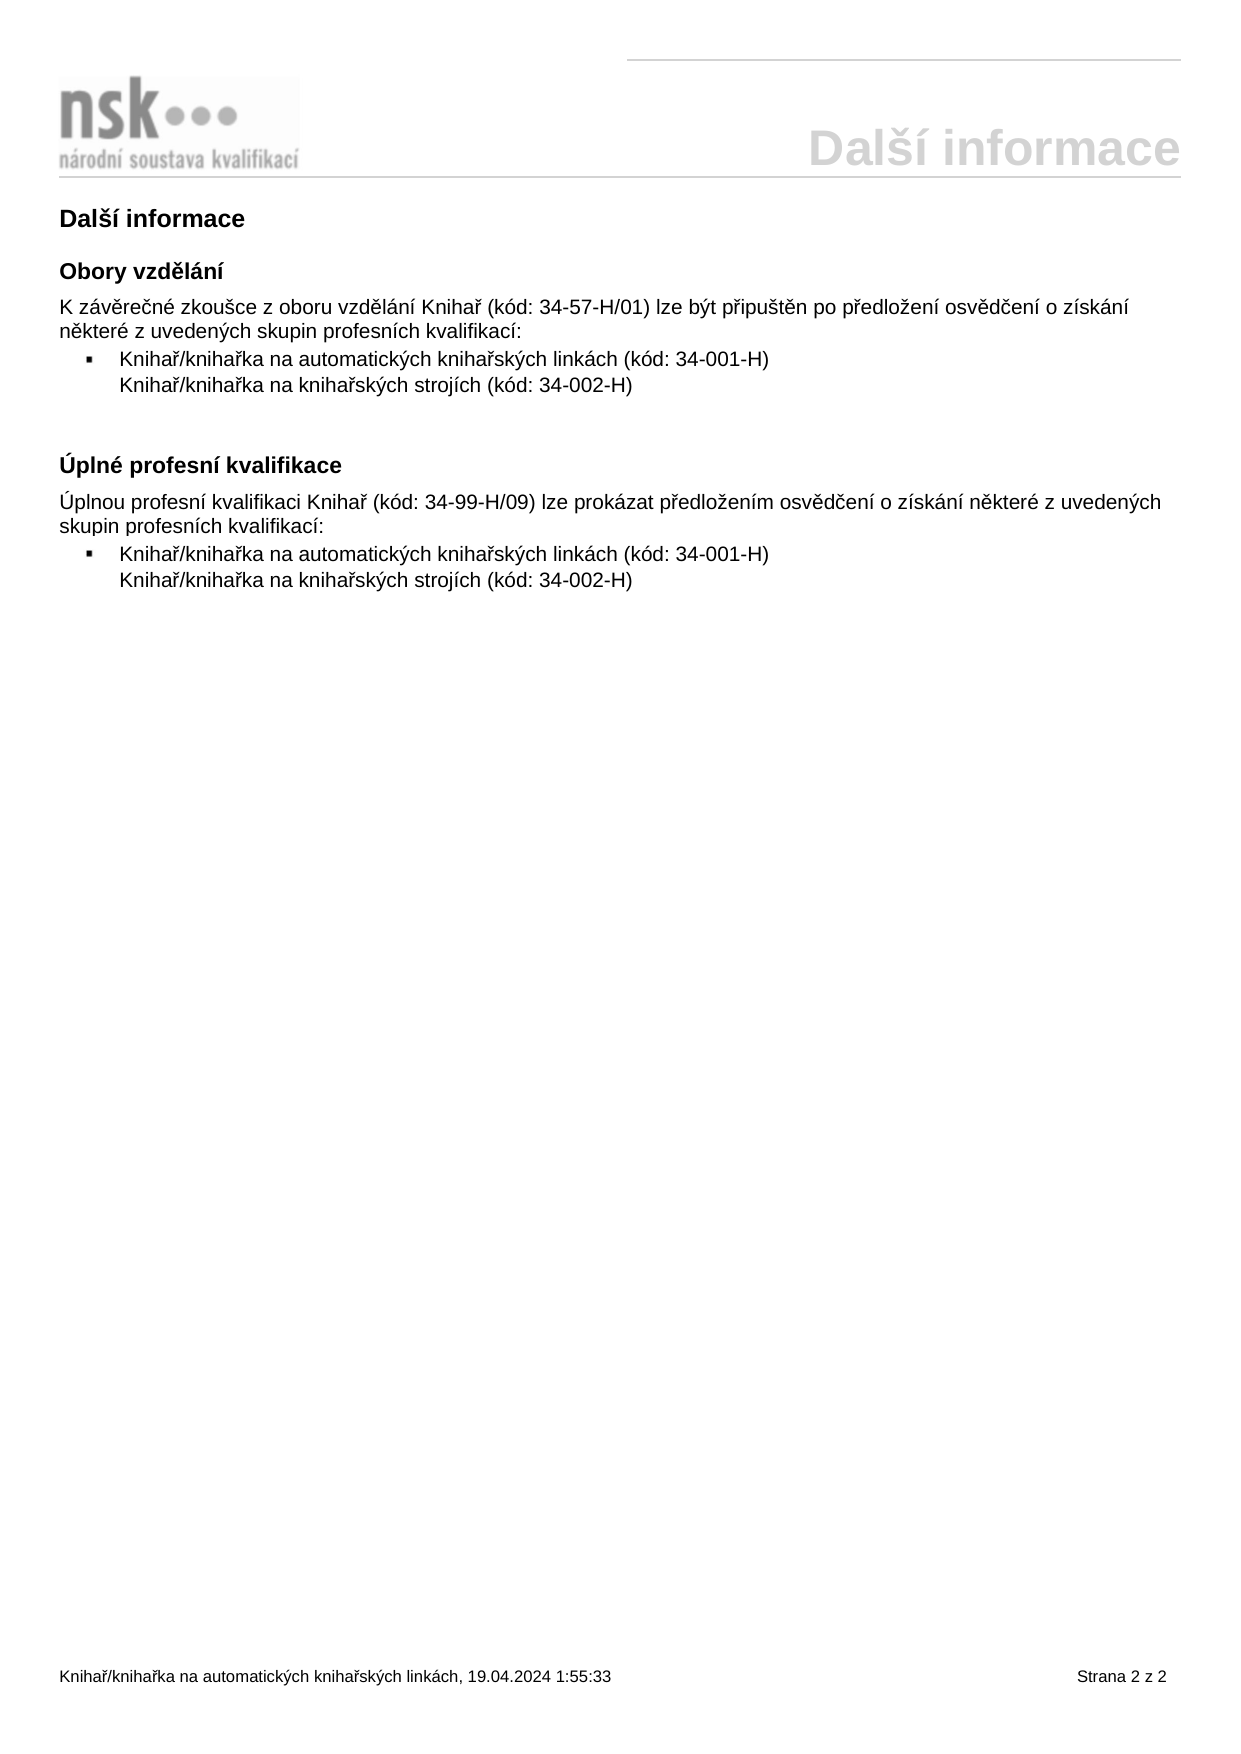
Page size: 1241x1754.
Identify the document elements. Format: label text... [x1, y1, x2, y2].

table_cell [620, 59, 627, 170]
table_cell [619, 236, 627, 248]
table_cell [861, 925, 1167, 1224]
table_cell [861, 536, 1167, 542]
table_cell [119, 194, 482, 200]
table_cell [861, 398, 1167, 429]
table_cell [59, 568, 119, 591]
table_cell [619, 1225, 627, 1442]
table_cell [619, 398, 627, 429]
table_cell [59, 536, 119, 542]
table_cell [627, 194, 861, 200]
table_cell [119, 343, 482, 347]
table_cell [627, 398, 861, 429]
table_cell [119, 925, 482, 1224]
table_cell [482, 430, 619, 442]
table_cell [1167, 1658, 1181, 1694]
table_cell [119, 1225, 482, 1442]
table_cell [619, 925, 627, 1224]
table_cell [627, 536, 861, 542]
table_cell [119, 236, 482, 248]
table_cell [119, 591, 482, 624]
table_cell [627, 591, 861, 624]
table_cell [861, 236, 1167, 248]
table_cell Úplné profesní kvalifikace [59, 442, 1181, 489]
table_cell [482, 925, 619, 1224]
table_cell [59, 430, 119, 442]
table_cell [482, 536, 619, 542]
table_cell [1167, 1442, 1181, 1658]
table_cell [619, 591, 627, 624]
table_cell [1167, 1225, 1181, 1442]
table_cell [861, 1442, 1167, 1658]
table_cell [861, 625, 1167, 924]
table_cell [861, 343, 1167, 347]
table_cell [119, 430, 482, 442]
table_cell [1167, 343, 1181, 347]
table_cell [59, 236, 119, 248]
table_cell [482, 625, 619, 924]
table_cell [627, 1225, 861, 1442]
table_cell [861, 1225, 1167, 1442]
table_cell [861, 430, 1167, 442]
table_cell [1167, 536, 1181, 542]
table_cell [1167, 591, 1181, 624]
table_cell [59, 591, 119, 624]
picture [59, 347, 119, 372]
table_cell [119, 398, 482, 429]
table_cell [482, 194, 619, 200]
table_cell Strana 2 z 2 [861, 1658, 1167, 1694]
table_cell [59, 1225, 119, 1442]
table_cell [627, 236, 861, 248]
table_cell [482, 1442, 619, 1658]
table_cell [59, 625, 119, 924]
table_cell [627, 625, 861, 924]
table_cell Knihař/knihařka na automatických knihařských linkách (kód: 34-001-H) [119, 542, 1181, 567]
table_cell [482, 236, 619, 248]
table_cell Úplnou profesní kvalifikaci Knihař (kód: 34-99-H/09) lze prokázat předložením osvědčení o získání některé z uvedených skupin profesních kvalifikací: [59, 490, 1181, 536]
picture [58, 59, 620, 171]
table_cell Další informace [627, 61, 1181, 176]
table_cell [119, 171, 482, 176]
table_cell [59, 343, 119, 347]
table_cell [1167, 430, 1181, 442]
table_cell [861, 194, 1167, 200]
table_cell [627, 343, 861, 347]
table_cell Další informace [59, 200, 1181, 236]
table_cell [119, 536, 482, 542]
table_cell [627, 925, 861, 1224]
table_cell [619, 1442, 627, 1658]
table_cell [861, 591, 1167, 624]
table_cell Knihař/knihařka na automatických knihařských linkách (kód: 34-001-H) [119, 347, 1181, 373]
table_cell [59, 373, 119, 398]
table_cell Obory vzdělání [59, 248, 1181, 295]
table_cell [1167, 925, 1181, 1224]
table_cell [627, 430, 861, 442]
table_cell [619, 170, 627, 176]
table_cell [482, 343, 619, 347]
table_cell Knihař/knihařka na knihařských strojích (kód: 34-002-H) [119, 373, 1181, 398]
table_cell [1167, 236, 1181, 248]
table_cell [59, 171, 119, 176]
table_cell [619, 625, 627, 924]
table_cell [627, 1442, 861, 1658]
table_cell [1167, 398, 1181, 429]
table_cell [619, 536, 627, 542]
table_cell [1167, 194, 1181, 200]
table_cell [59, 398, 119, 429]
table_cell [482, 398, 619, 429]
table_cell [59, 178, 1181, 194]
table_cell [59, 194, 119, 200]
table_cell K závěrečné zkoušce z oboru vzdělání Knihař (kód: 34-57-H/01) lze být připuštěn po předložení osvědčení o získání některé z uvedených skupin profesních kvalifikací: [59, 295, 1181, 343]
table_cell [482, 591, 619, 624]
table_cell [59, 1442, 119, 1658]
table_cell [1167, 625, 1181, 924]
picture [59, 542, 119, 566]
table_cell [619, 194, 627, 200]
table_cell [482, 171, 619, 176]
table_cell [119, 625, 482, 924]
table_cell [619, 430, 627, 442]
table_cell [59, 925, 119, 1224]
table_cell [482, 1225, 619, 1442]
table_cell Knihař/knihařka na automatických knihařských linkách, 19.04.2024 1:55:33 [59, 1658, 861, 1694]
table_cell Knihař/knihařka na knihařských strojích (kód: 34-002-H) [119, 568, 1181, 591]
table_cell [119, 1442, 482, 1658]
